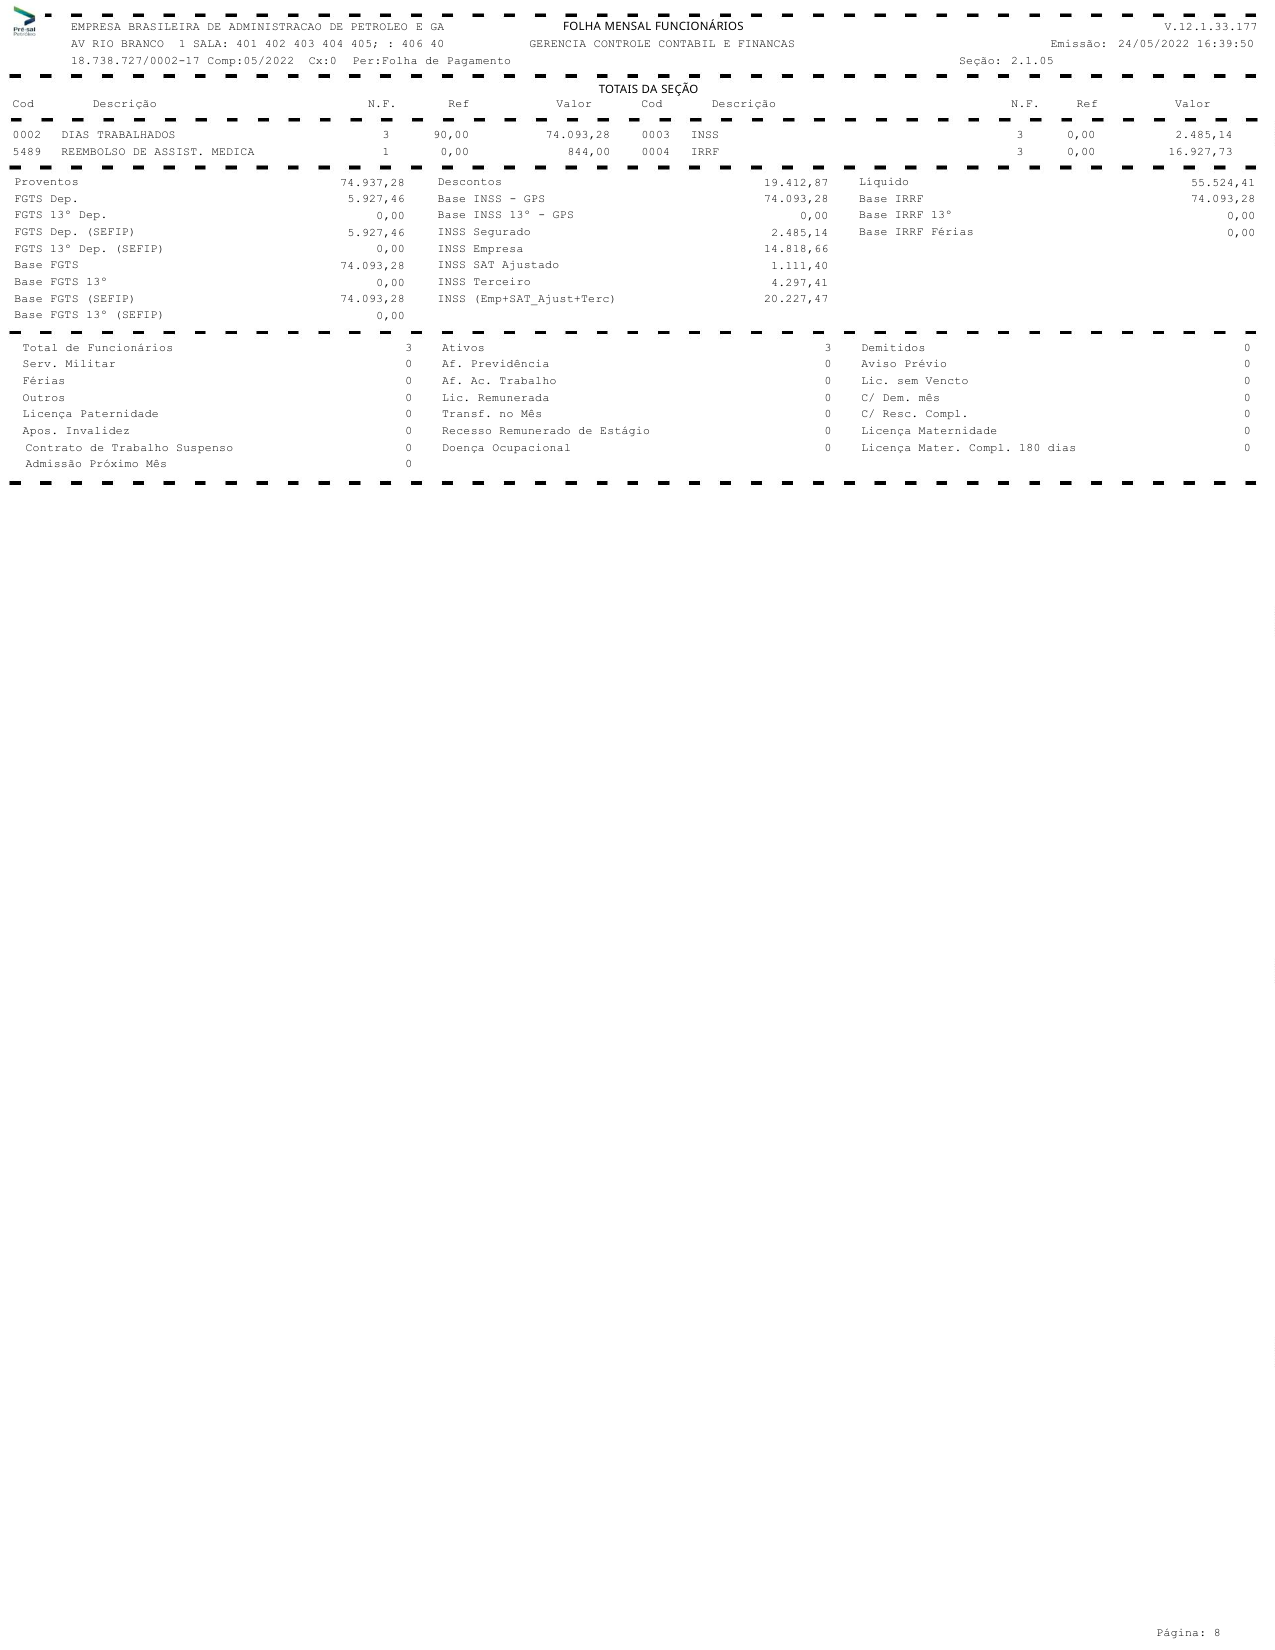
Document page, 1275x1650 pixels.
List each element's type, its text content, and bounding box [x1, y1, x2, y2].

text Cod [12, 97, 51, 111]
text 24/05/2022 16:39:50 [1118, 37, 1275, 50]
text Base INSS - GPS [437, 191, 562, 205]
text Demitidos [861, 340, 943, 354]
text 74.093,28 [546, 127, 627, 141]
text 19.412,87 [764, 175, 846, 189]
text Base FGTS (SEFIP) [14, 291, 188, 305]
text Férias [22, 374, 83, 387]
text GERENCIA CONTROLE CONTABIL E FINANCAS [529, 37, 820, 50]
text 0 [824, 407, 849, 420]
text FGTS Dep. [14, 191, 96, 205]
text 0,00 [376, 242, 422, 256]
text Licença Maternidade [861, 424, 1018, 437]
text INSS Segurado [437, 224, 594, 238]
text Af. Ac. Trabalho [442, 373, 574, 387]
text 74.937,28 [340, 175, 422, 189]
text Lic. Remunerada [442, 390, 574, 404]
text 844,00 [567, 144, 627, 158]
text Contrato de Trabalho Suspenso [25, 440, 259, 454]
text INSS Empresa [437, 241, 541, 255]
text AV RIO BRANCO 1 SALA: 401 402 403 404 405; : 406 40 [71, 37, 469, 50]
text 0 [405, 440, 429, 454]
text FOLHA MENSAL FUNCIONÁRIOS [563, 20, 767, 33]
text 489 [20, 144, 58, 158]
text 5.927,46 [347, 225, 422, 239]
text 20.227,47 [764, 292, 846, 306]
text Base IRRF Férias [859, 224, 991, 238]
text Descontos [437, 174, 519, 188]
text Cod [641, 97, 680, 111]
text INSS [691, 127, 736, 141]
text Licença Paternidade [22, 407, 259, 421]
text 3 [1016, 127, 1041, 141]
text 0,00 [376, 309, 422, 322]
text 0 [1244, 357, 1268, 370]
text 0,00 [376, 275, 422, 289]
text 0 [405, 407, 429, 420]
text Descrição [711, 97, 793, 111]
text 002 [20, 127, 58, 141]
text EMPRESA BRASILEIRA DE ADMINISTRACAO DE PETROLEO E GA [71, 20, 469, 33]
text 3 [824, 340, 849, 354]
text INSS (Emp+SAT_Ajust+Terc) [437, 291, 642, 305]
text 3 [405, 340, 429, 354]
text N.F. [1011, 97, 1057, 111]
text Base IRRF [859, 191, 941, 205]
text Serv. Militar [22, 357, 196, 370]
text 0003 [641, 127, 687, 141]
text Recesso Remunerado de Estágio [442, 424, 675, 437]
text Base FGTS 13º (SEFIP) [14, 308, 188, 322]
text Página: 8 [1156, 1626, 1237, 1639]
text 4.297,41 [771, 275, 846, 289]
text FGTS Dep. (SEFIP) [14, 224, 188, 238]
text 0 [824, 357, 849, 370]
text 74.093,28 [764, 192, 846, 205]
text 0 [1244, 423, 1268, 437]
text Emissão: [1050, 37, 1118, 50]
text FGTS 13º Dep. (SEFIP) [14, 241, 188, 255]
text DIAS TRABALHADOS [61, 127, 193, 141]
text 5 [12, 144, 20, 158]
text Base IRRF 13º [859, 208, 991, 221]
text 0,00 [1067, 144, 1113, 158]
text 1 [382, 144, 407, 158]
text Proventos [14, 174, 96, 188]
text REEMBOLSO DE ASSIST. MEDICA [61, 144, 280, 158]
text Outros [22, 390, 83, 404]
text 0,00 [440, 144, 486, 158]
text Base FGTS 13º [14, 275, 125, 288]
text Base FGTS [14, 258, 188, 271]
text 0004 [641, 144, 687, 158]
text Transf. no Mês [442, 407, 574, 420]
text 1 [71, 53, 78, 67]
text Seção: 2.1.05 [959, 53, 1130, 67]
text 0 [405, 373, 429, 387]
text 0 [405, 423, 429, 437]
text 0 [405, 357, 429, 370]
text C/ Dem. mês [861, 390, 986, 404]
text Aviso Prévio [861, 357, 964, 370]
text Doença Ocupacional [442, 440, 675, 454]
text 0,00 [376, 208, 422, 222]
text 0 [1244, 407, 1268, 420]
text 0,00 [1227, 225, 1273, 239]
text Lic. sem Vencto [861, 374, 986, 387]
text 0,00 [1067, 127, 1113, 141]
text INSS SAT Ajustado [437, 258, 578, 272]
text 0 [824, 390, 849, 404]
text 74.093,28 [1191, 192, 1273, 205]
text 0 [1244, 340, 1268, 354]
text Base INSS 13º - GPS [437, 208, 594, 221]
text V.12.1.33.177 [1164, 20, 1275, 33]
text 0,00 [1227, 208, 1273, 222]
text Ref [1076, 97, 1115, 111]
text 74.093,28 [340, 292, 422, 306]
text IRRF [691, 144, 736, 158]
text 0 [405, 390, 429, 404]
text C/ Resc. Compl. [861, 407, 1018, 421]
text Líquido [859, 174, 926, 188]
text 0,00 [800, 208, 846, 222]
text 0 [405, 457, 429, 470]
text 0 [824, 440, 849, 454]
text Valor [1175, 97, 1228, 111]
text N.F. [368, 97, 414, 111]
text 8.738.727/0002-17 Comp:05/2022 Cx:0 Per:Folha de Pagamento [78, 53, 536, 67]
text 1.111,40 [771, 259, 846, 272]
text 5.927,46 [347, 192, 422, 205]
text 55.524,41 [1191, 175, 1273, 189]
text Ref [448, 97, 487, 111]
text Af. Previdência [442, 357, 574, 370]
text Licença Mater. Compl. 180 dias [861, 440, 1102, 454]
text TOTAIS DA SEÇÃO [598, 82, 723, 96]
text 3 [1016, 144, 1041, 158]
text 90,00 [433, 127, 486, 141]
text INSS Terceiro [437, 275, 578, 288]
text 0 [824, 373, 849, 387]
text 16.927,73 [1168, 144, 1250, 158]
text 3 [382, 127, 407, 141]
text Ativos [442, 340, 502, 354]
text 74.093,28 [340, 259, 422, 272]
text 14.818,66 [764, 242, 846, 256]
text 0 [824, 423, 849, 437]
text FGTS 13º Dep. [14, 208, 125, 221]
text 2.485,14 [1175, 127, 1250, 141]
text 2.485,14 [771, 225, 846, 239]
text Descrição [92, 97, 174, 111]
text Admissão Próximo Mês [25, 457, 259, 471]
text 0 [12, 127, 20, 141]
text Valor [556, 97, 609, 111]
text Total de Funcionários [22, 340, 196, 354]
text Apos. Invalidez [22, 424, 259, 437]
picture [0, 0, 1275, 1650]
text 0 [1244, 440, 1268, 454]
text 0 [1244, 390, 1268, 404]
text 0 [1244, 373, 1268, 387]
